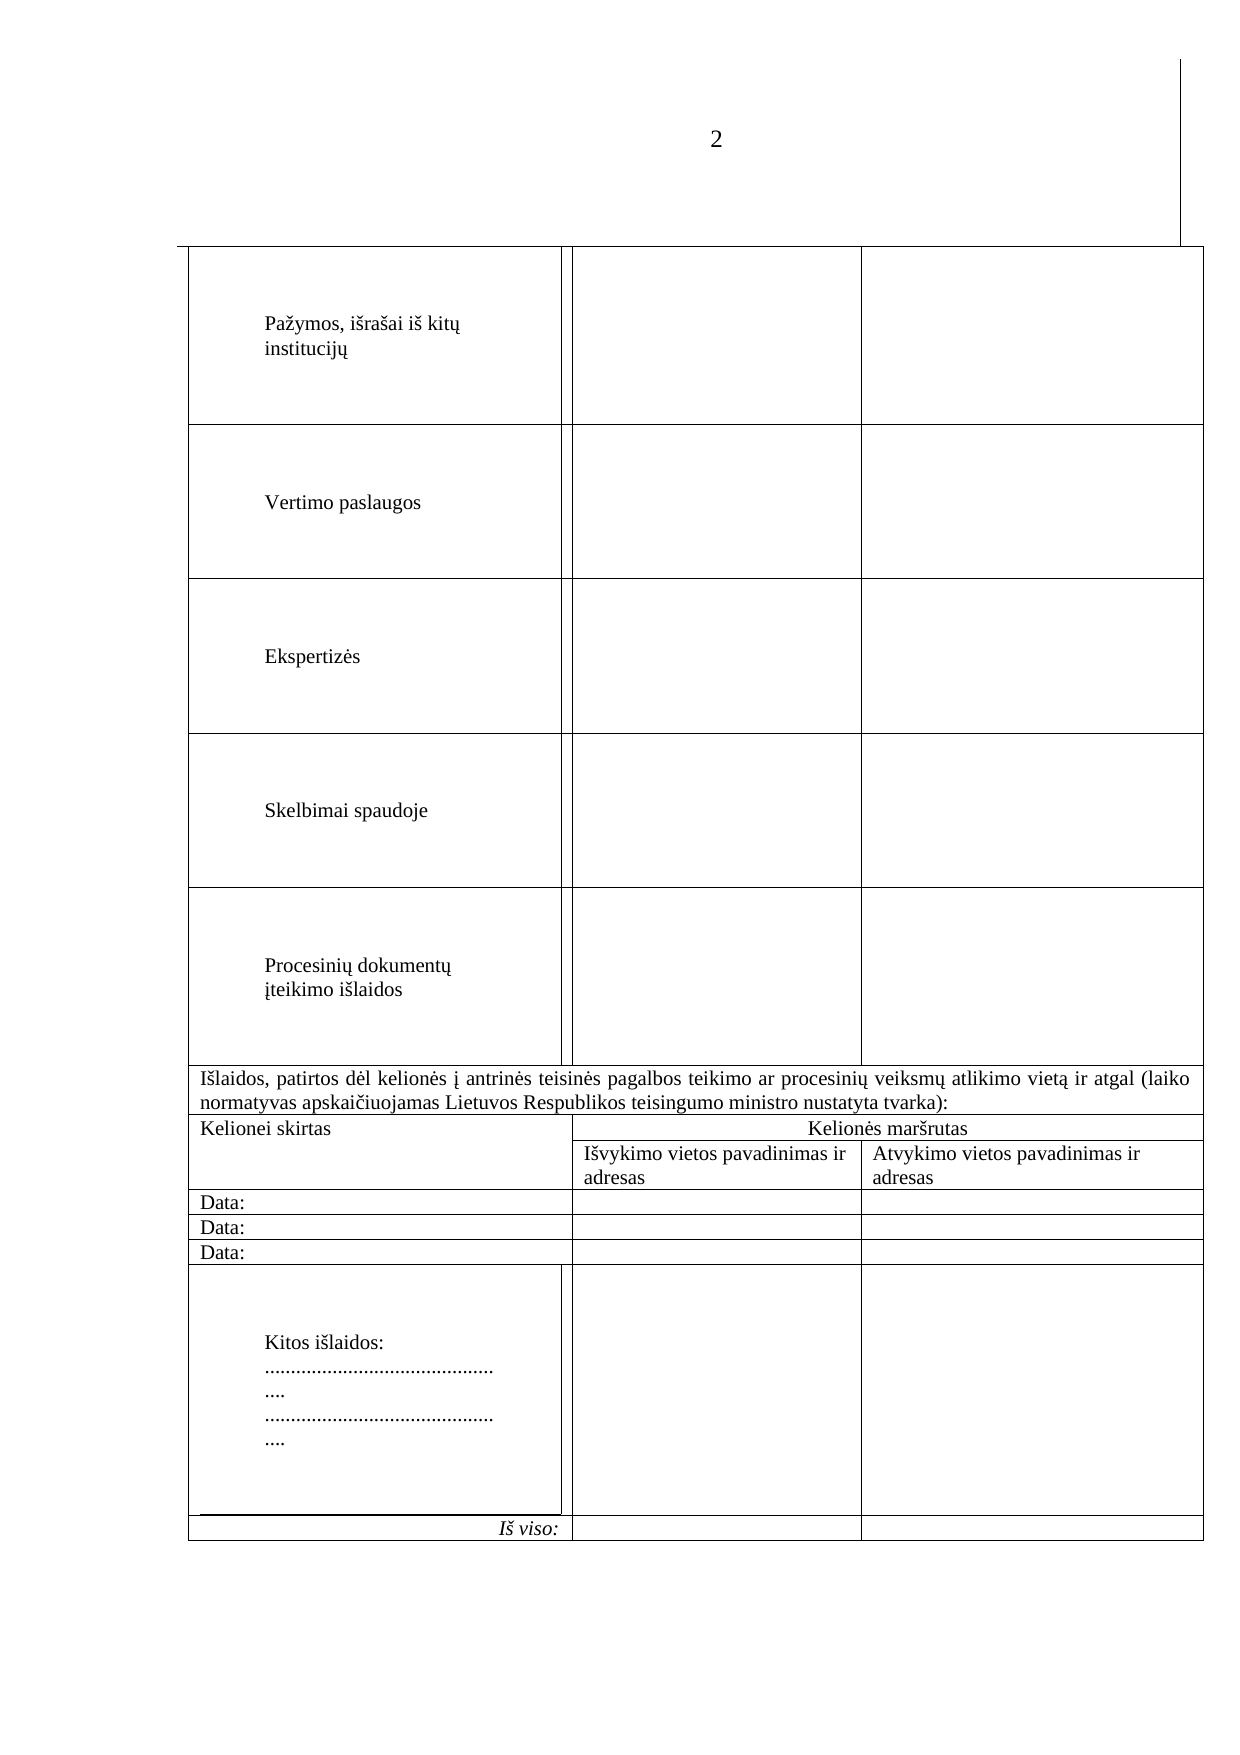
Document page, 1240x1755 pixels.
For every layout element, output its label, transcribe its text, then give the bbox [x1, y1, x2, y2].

table_cell Procesinių dokumentų įteikimo išlaidos [189, 888, 561, 1065]
table_cell [862, 1516, 1203, 1539]
table_cell Kelionės maršrutas [573, 1115, 1203, 1139]
table_cell [562, 888, 572, 1065]
table_cell Išvykimo vietos pavadinimas ir adresas [573, 1141, 861, 1189]
table_cell Kitos išlaidos: ................................................ ................................................ [189, 1265, 561, 1514]
table_cell [573, 734, 861, 887]
table_cell [862, 579, 1203, 733]
table_cell [573, 1215, 861, 1239]
table_cell [562, 1265, 572, 1514]
table_cell [562, 247, 572, 424]
table_cell Kelionei skirtas [189, 1115, 572, 1189]
table_cell [862, 1240, 1203, 1264]
table_cell [862, 425, 1203, 578]
table_cell [862, 247, 1203, 424]
table_cell [862, 734, 1203, 887]
table_cell Ekspertizės [189, 579, 561, 733]
table_cell [562, 425, 572, 578]
table_cell [573, 1265, 861, 1514]
table_cell [562, 734, 572, 887]
table_cell Data: [189, 1190, 572, 1214]
table_cell [862, 1265, 1203, 1514]
table_cell Data: [189, 1240, 572, 1264]
table_cell [573, 888, 861, 1065]
table_cell [573, 1190, 861, 1214]
table_cell Iš viso: [189, 1516, 572, 1539]
table_cell [862, 1215, 1203, 1239]
table_cell [573, 579, 861, 733]
table_cell Vertimo paslaugos [189, 425, 561, 578]
table_cell Atvykimo vietos pavadinimas ir adresas [862, 1141, 1203, 1189]
table_cell Data: [189, 1215, 572, 1239]
table_cell Pažymos, išrašai iš kitų institucijų [189, 247, 561, 424]
table_cell [573, 1240, 861, 1264]
table_cell [862, 1190, 1203, 1214]
table_cell Skelbimai spaudoje [189, 734, 561, 887]
table_cell [573, 247, 861, 424]
table_cell Išlaidos, patirtos dėl kelionės į antrinės teisinės pagalbos teikimo ar procesinių veiksmų atlikimo vietą ir atgal (laiko normatyvas apskaičiuojamas Lietuvos Respublikos teisingumo ministro nustatyta tvarka): [189, 1066, 1203, 1114]
table_cell [573, 425, 861, 578]
table_cell [573, 1516, 861, 1539]
table_cell [562, 579, 572, 733]
table_cell [862, 888, 1203, 1065]
